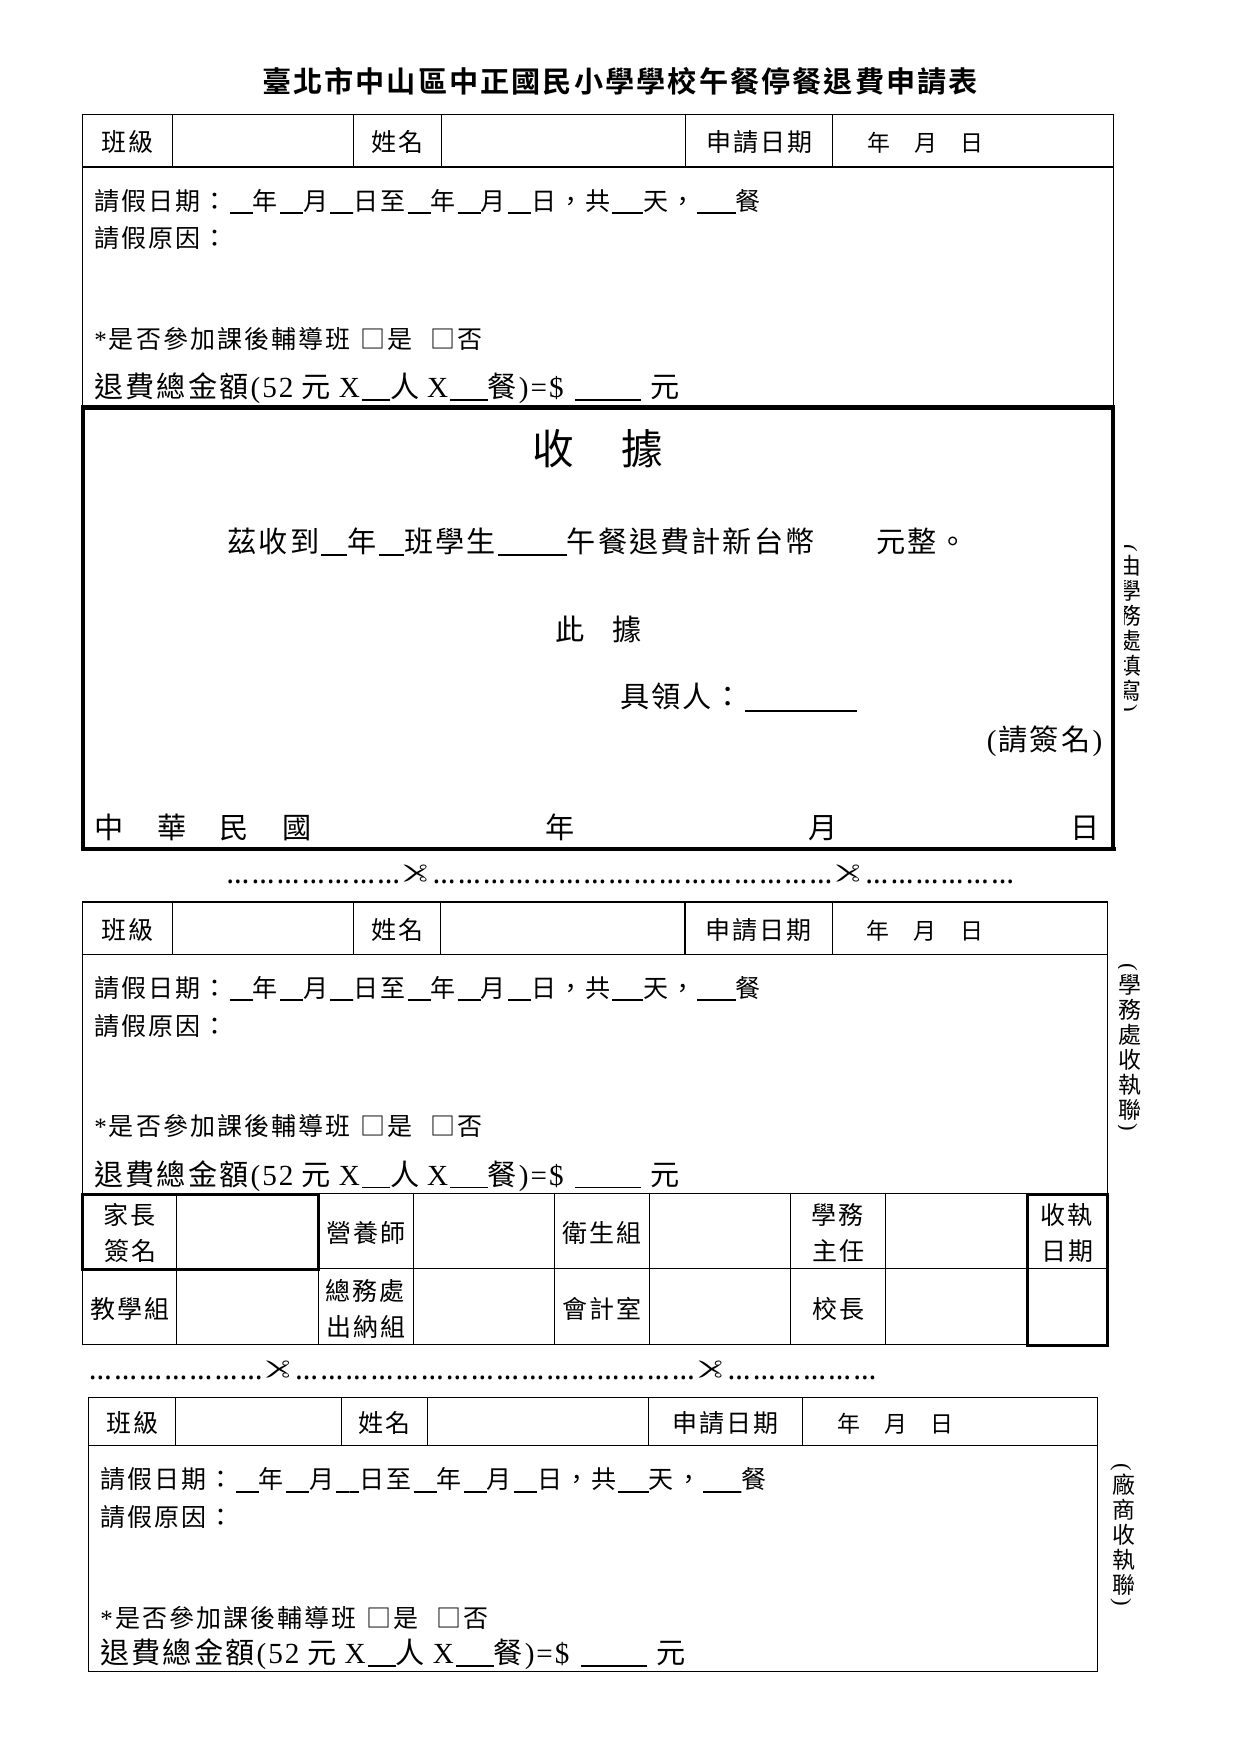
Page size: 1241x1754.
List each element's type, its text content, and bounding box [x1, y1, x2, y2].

table_header (學務處收執聯) [1108, 901, 1157, 1192]
table_header 班級 [83, 903, 172, 954]
table_header [428, 1398, 648, 1445]
table_header 姓名 [342, 1398, 427, 1445]
table_cell 請假日期： 年 月 日至 年 月 日，共 天， 餐 請假原因： *是否參加課後輔導班 □是 □否 退費總金額(52元X 人X 餐)=$ 元 [83, 955, 1107, 1192]
table_header [1114, 114, 1157, 405]
table_header [173, 903, 353, 954]
table_cell [414, 1269, 554, 1344]
table_cell 會計室 [555, 1269, 649, 1344]
table_header 班級 [89, 1398, 175, 1445]
table_cell [177, 1271, 318, 1344]
table_header [442, 115, 685, 166]
table_cell 收執 日期 [1029, 1196, 1106, 1268]
table_cell [886, 1194, 1026, 1268]
table_header 申請日期 [686, 115, 832, 166]
table_header (廠商收執聯) [1098, 1397, 1151, 1671]
table_header [173, 115, 353, 166]
table_cell (由學務處填寫) [1115, 405, 1157, 847]
table_header 班級 [83, 115, 172, 166]
table_cell [1029, 1269, 1106, 1344]
table_header [176, 1398, 341, 1445]
table_cell 收 據 茲收到 年 班學生 午餐退費計新台幣 元整。 此 據 具領人： (請簽名) 中華民國 年 月 日 [85, 410, 1111, 847]
table_header 年 月 日 [833, 115, 1113, 166]
table_cell 家長 簽名 [84, 1196, 176, 1268]
table_header 申請日期 [686, 903, 832, 954]
table_header 年 月 日 [833, 903, 1107, 954]
table_cell [1109, 1193, 1157, 1344]
text …………………………………………………………………………… [89, 1359, 1152, 1384]
table_cell 營養師 [320, 1194, 413, 1268]
table_cell 衛生組 [555, 1194, 649, 1268]
table_header 姓名 [354, 903, 440, 954]
table_header 年 月 日 [803, 1398, 1097, 1445]
table_cell [650, 1194, 790, 1268]
table_cell [650, 1269, 790, 1344]
table_cell 學務 主任 [791, 1194, 885, 1268]
table_cell 請假日期： 年 月 日至 年 月 日，共 天， 餐 請假原因： *是否參加課後輔導班 □是 □否 退費總金額(52元X 人X 餐)=$ 元 [89, 1446, 1097, 1671]
text …………………………………………………………………………… [89, 864, 1152, 889]
table_header 申請日期 [649, 1398, 802, 1445]
text 臺北市中山區中正國民小學學校午餐停餐退費申請表 [89, 59, 1152, 101]
table_cell 教學組 [83, 1271, 176, 1344]
table_cell 校長 [791, 1269, 885, 1344]
table_header [441, 903, 684, 954]
table_cell 請假日期： 年 月 日至 年 月 日，共 天， 餐 請假原因： *是否參加課後輔導班 □是 □否 退費總金額(52元X 人X 餐)=$ 元 [83, 168, 1113, 405]
table_cell 總務處 出納組 [319, 1269, 413, 1344]
table_cell [177, 1196, 317, 1268]
table_cell [886, 1269, 1026, 1344]
table_cell [414, 1194, 554, 1268]
table_header 姓名 [354, 115, 441, 166]
